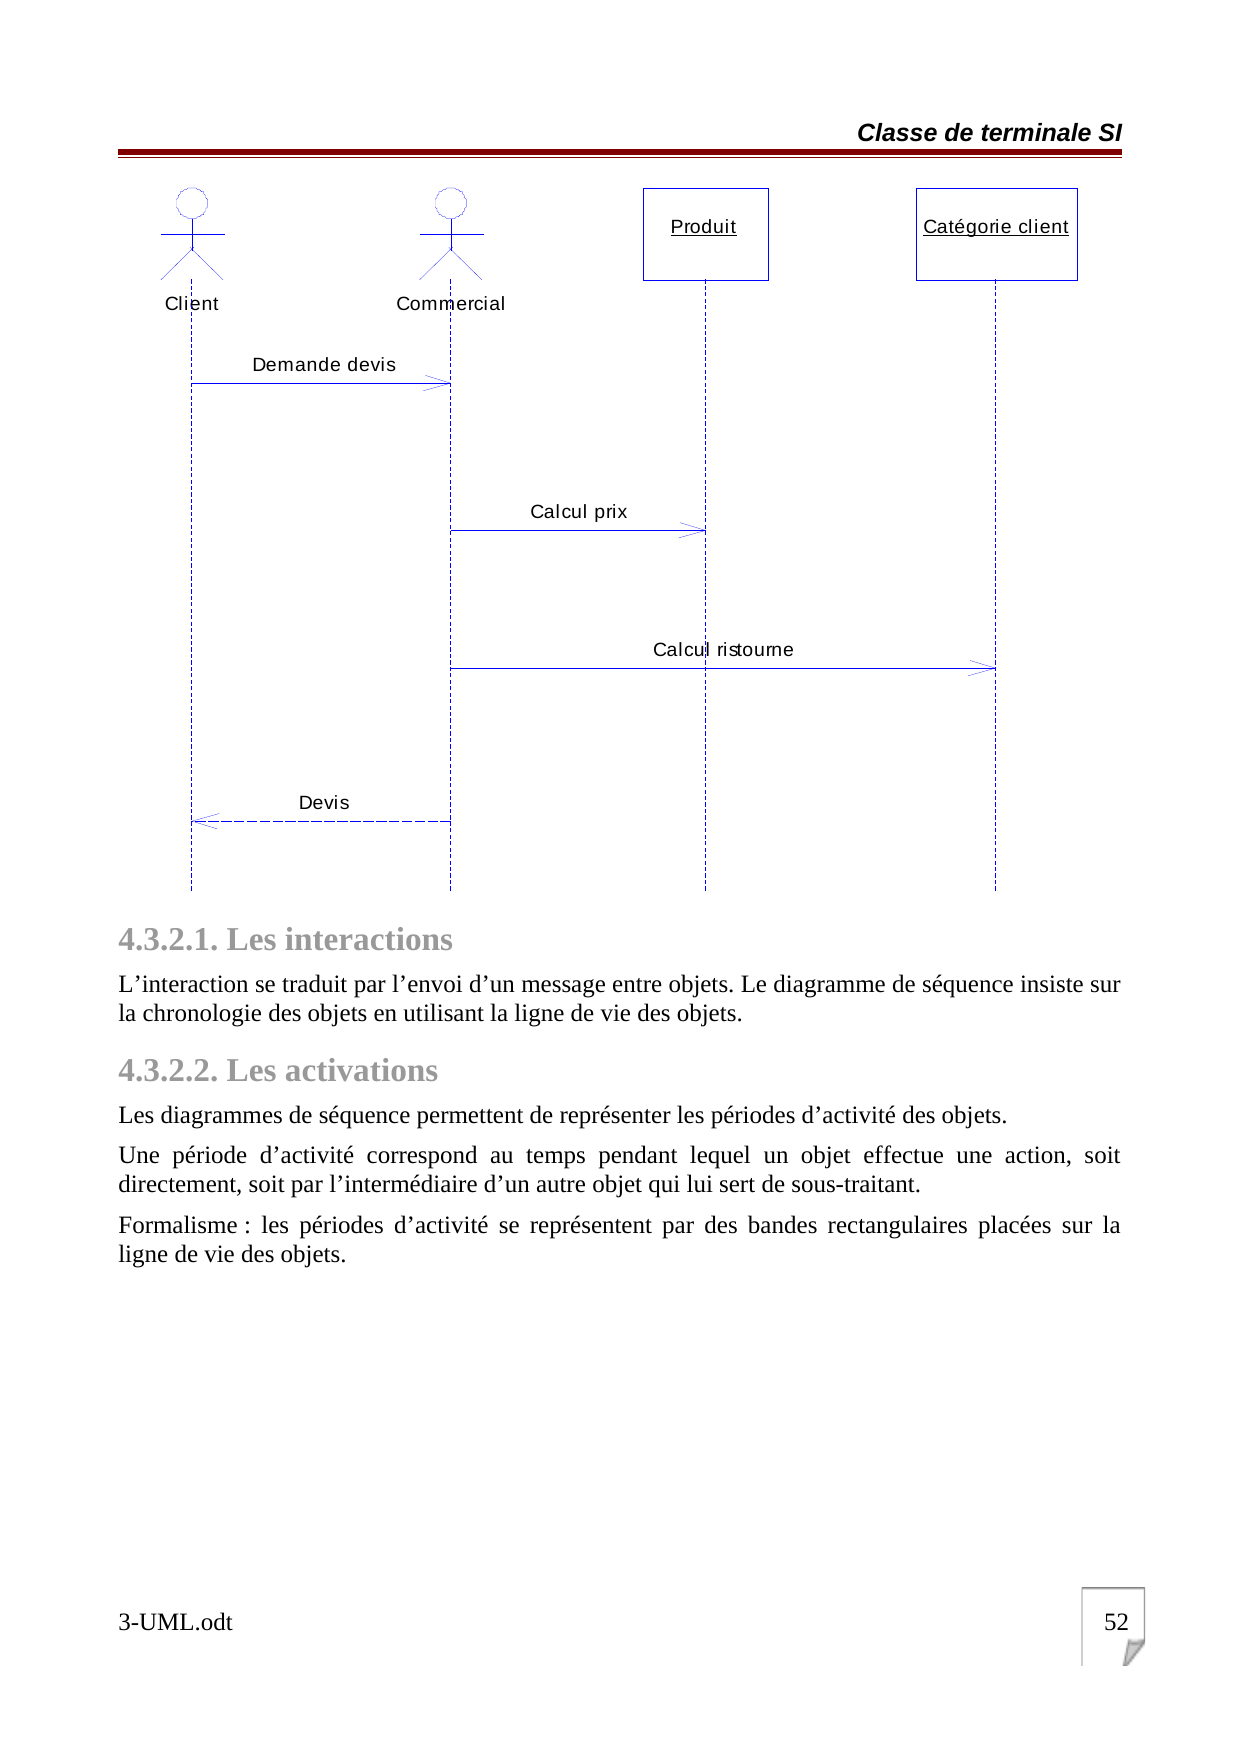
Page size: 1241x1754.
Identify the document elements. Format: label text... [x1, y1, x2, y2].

text L’interaction se traduit par l’envoi d’un message entre objets. Le diagramme de séquence insiste sur la chronologie des objets en utilisant la ligne de vie des objets. [118, 969, 1122, 1026]
text Une période d’activité correspond au temps pendant lequel un objet effectue une action, soit directement, soit par l’intermédiaire d’un autre objet qui lui sert de sous-traitant. [118, 1141, 1122, 1198]
text Formalisme : les périodes d’activité se représentent par des bandes rectangulaires placées sur la ligne de vie des objets. [118, 1210, 1122, 1267]
text Les diagrammes de séquence permettent de représenter les périodes d’activité des objets. [118, 1100, 1122, 1129]
subtitle 4.3.2.1. Les interactions [118, 919, 1122, 957]
subtitle 4.3.2.2. Les activations [118, 1050, 1122, 1088]
